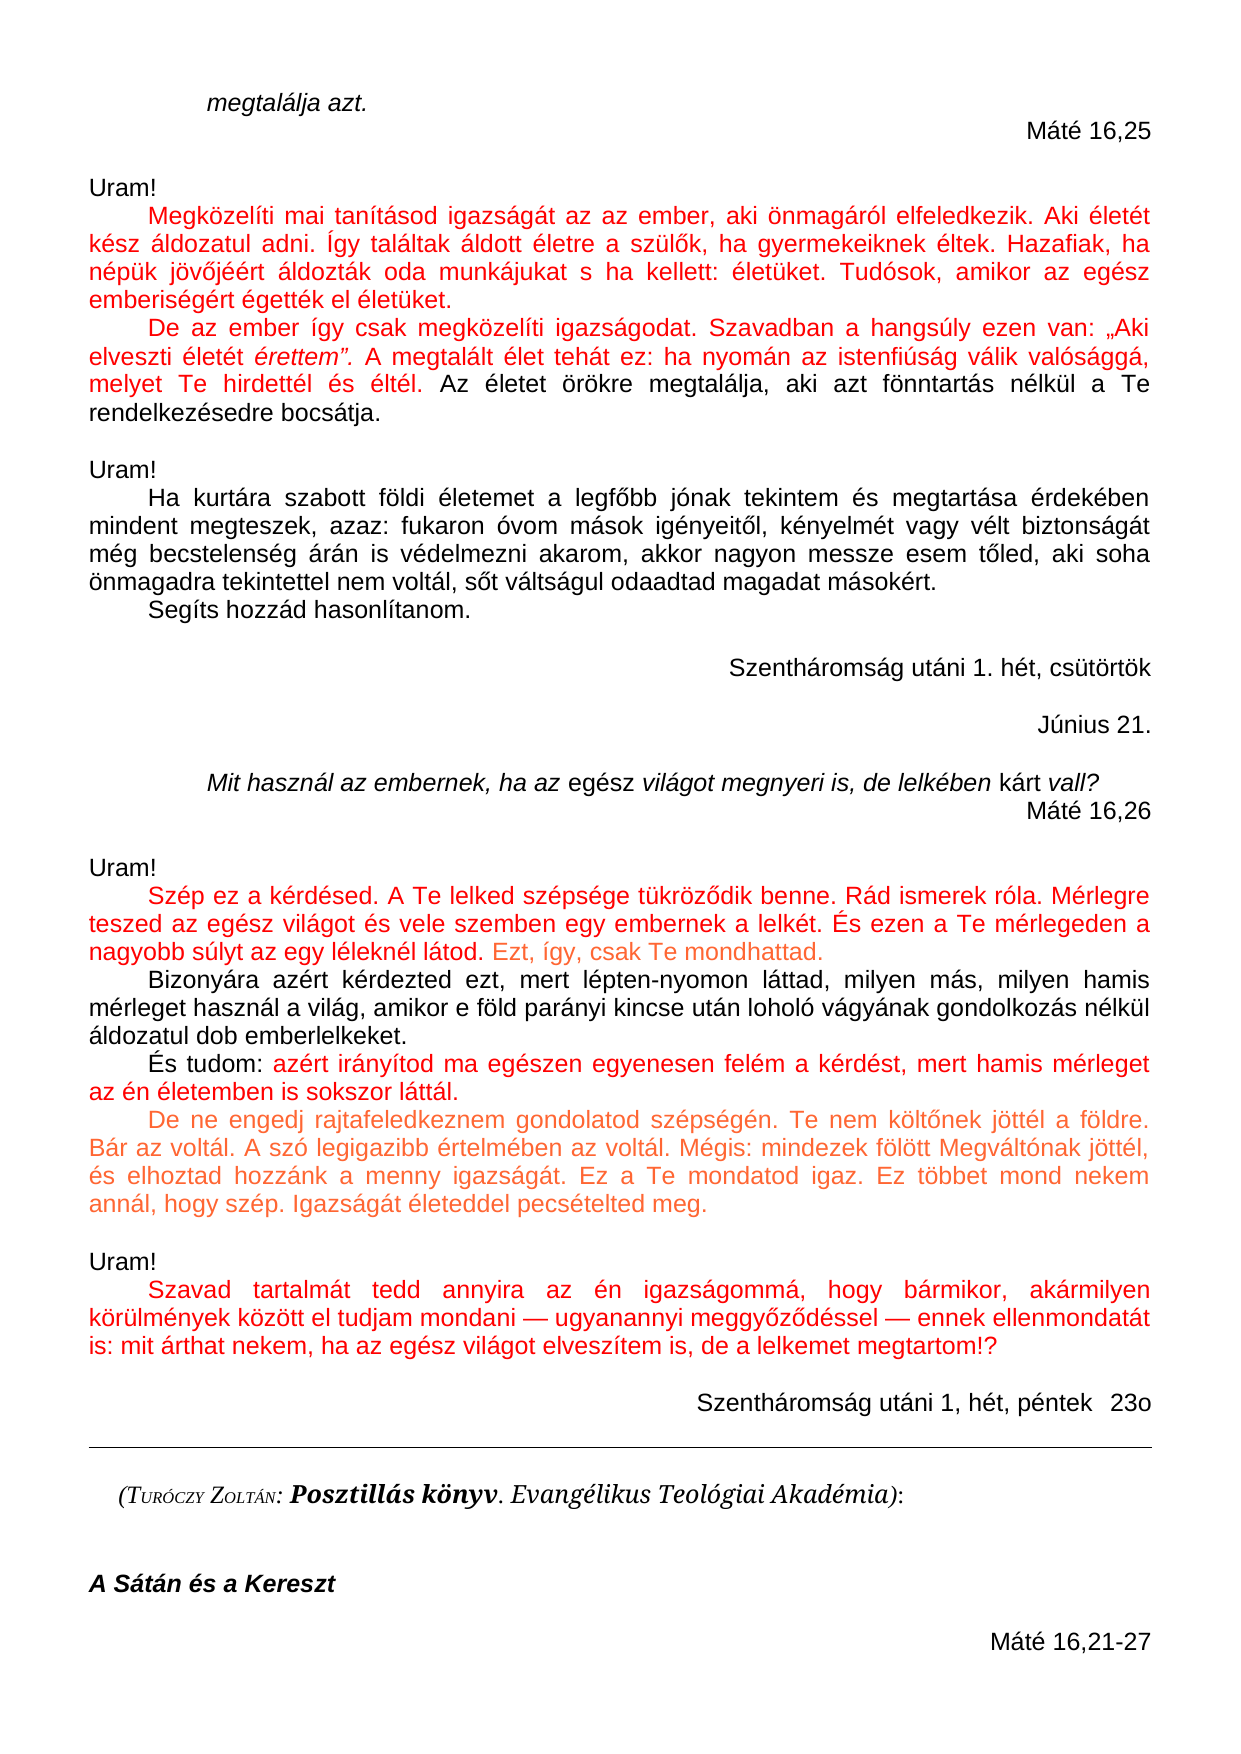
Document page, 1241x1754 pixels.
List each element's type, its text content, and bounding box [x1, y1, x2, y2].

text Máté 16,21-27 [88, 1628, 1152, 1656]
text Uram! [88, 854, 1152, 882]
text Uram! [88, 456, 1152, 484]
text Segíts hozzád hasonlítanom. [88, 596, 1152, 624]
text (Turóczy Zoltán: Posztillás könyv. Evangélikus Teológiai Akadémia): [88, 1448, 1152, 1541]
text De ne engedj rajtafeledkeznem gondolatod szépségén. Te nem költőnek jöttél a földre. Bár az voltál. A szó legigazibb értelmében az voltál. Mégis: mindezek fölött Megváltónak jöttél, és elhoztad hozzánk a menny igazságát. Ez a Te mondatod igaz. Ez többet mond nekem annál, hogy szép. Igazságát életeddel pecsételted meg. [88, 1106, 1152, 1218]
text Szép ez a kérdésed. A Te lelked szépsége tükröződik benne. Rád ismerek róla. Mérlegre teszed az egész világot és vele szemben egy embernek a lelkét. És ezen a Te mérlegeden a nagyobb súlyt az egy léleknél látod. Ezt, így, csak Te mondhattad. [88, 882, 1152, 966]
text Szentháromság utáni 1. hét, csütörtök [88, 653, 1152, 681]
text De az ember így csak megközelíti igazságodat. Szavadban a hangsúly ezen van: „Aki elveszti életét érettem”. A megtalált élet tehát ez: ha nyomán az istenfiúság válik valósággá, melyet Te hirdettél és éltél. Az életet örökre megtalálja, aki azt fönntartás nélkül a Te rendelkezésedre bocsátja. [88, 314, 1152, 426]
text És tudom: azért irányítod ma egészen egyenesen felém a kérdést, mert hamis mérleget az én életemben is sokszor láttál. [88, 1050, 1152, 1106]
text Bizonyára azért kérdezted ezt, mert lépten-nyomon láttad, milyen más, milyen hamis mérleget használ a világ, amikor e föld parányi kincse után loholó vágyának gondolkozás nélkül áldozatul dob emberlelkeket. [88, 966, 1152, 1050]
text Szavad tartalmát tedd annyira az én igazságommá, hogy bármikor, akármilyen körülmények között el tudjam mondani — ugyanannyi meggyőződéssel — ennek ellenmondatát is: mit árthat nekem, ha az egész világot elveszítem is, de a lelkemet megtartom!? [88, 1276, 1152, 1360]
text A Sátán és a Kereszt [88, 1570, 1152, 1598]
text megtalálja azt. [207, 88, 1152, 117]
text Máté 16,25 [88, 117, 1152, 144]
text Megközelíti mai tanításod igazságát az az ember, aki önmagáról elfeledkezik. Aki életét kész áldozatul adni. Így találtak áldott életre a szülők, ha gyermekeiknek éltek. Hazafiak, ha népük jövőjéért áldozták oda munkájukat s ha kellett: életüket. Tudósok, amikor az egész emberiségért égették el életüket. [88, 202, 1152, 314]
text Szentháromság utáni 1, hét, péntek 23o [88, 1389, 1152, 1417]
text Mit használ az embernek, ha az egész világot megnyeri is, de lelkében kárt vall? [207, 768, 1152, 796]
text Uram! [88, 1248, 1152, 1276]
text Máté 16,26 [88, 796, 1152, 824]
text Június 21. [88, 711, 1152, 739]
text Ha kurtára szabott földi életemet a legfőbb jónak tekintem és megtartása érdekében mindent megteszek, azaz: fukaron óvom mások igényeitől, kényelmét vagy vélt biztonságát még becstelenség árán is védelmezni akarom, akkor nagyon messze esem tőled, aki soha önmagadra tekintettel nem voltál, sőt váltságul odaadtad magadat másokért. [88, 484, 1152, 596]
text Uram! [88, 174, 1152, 202]
